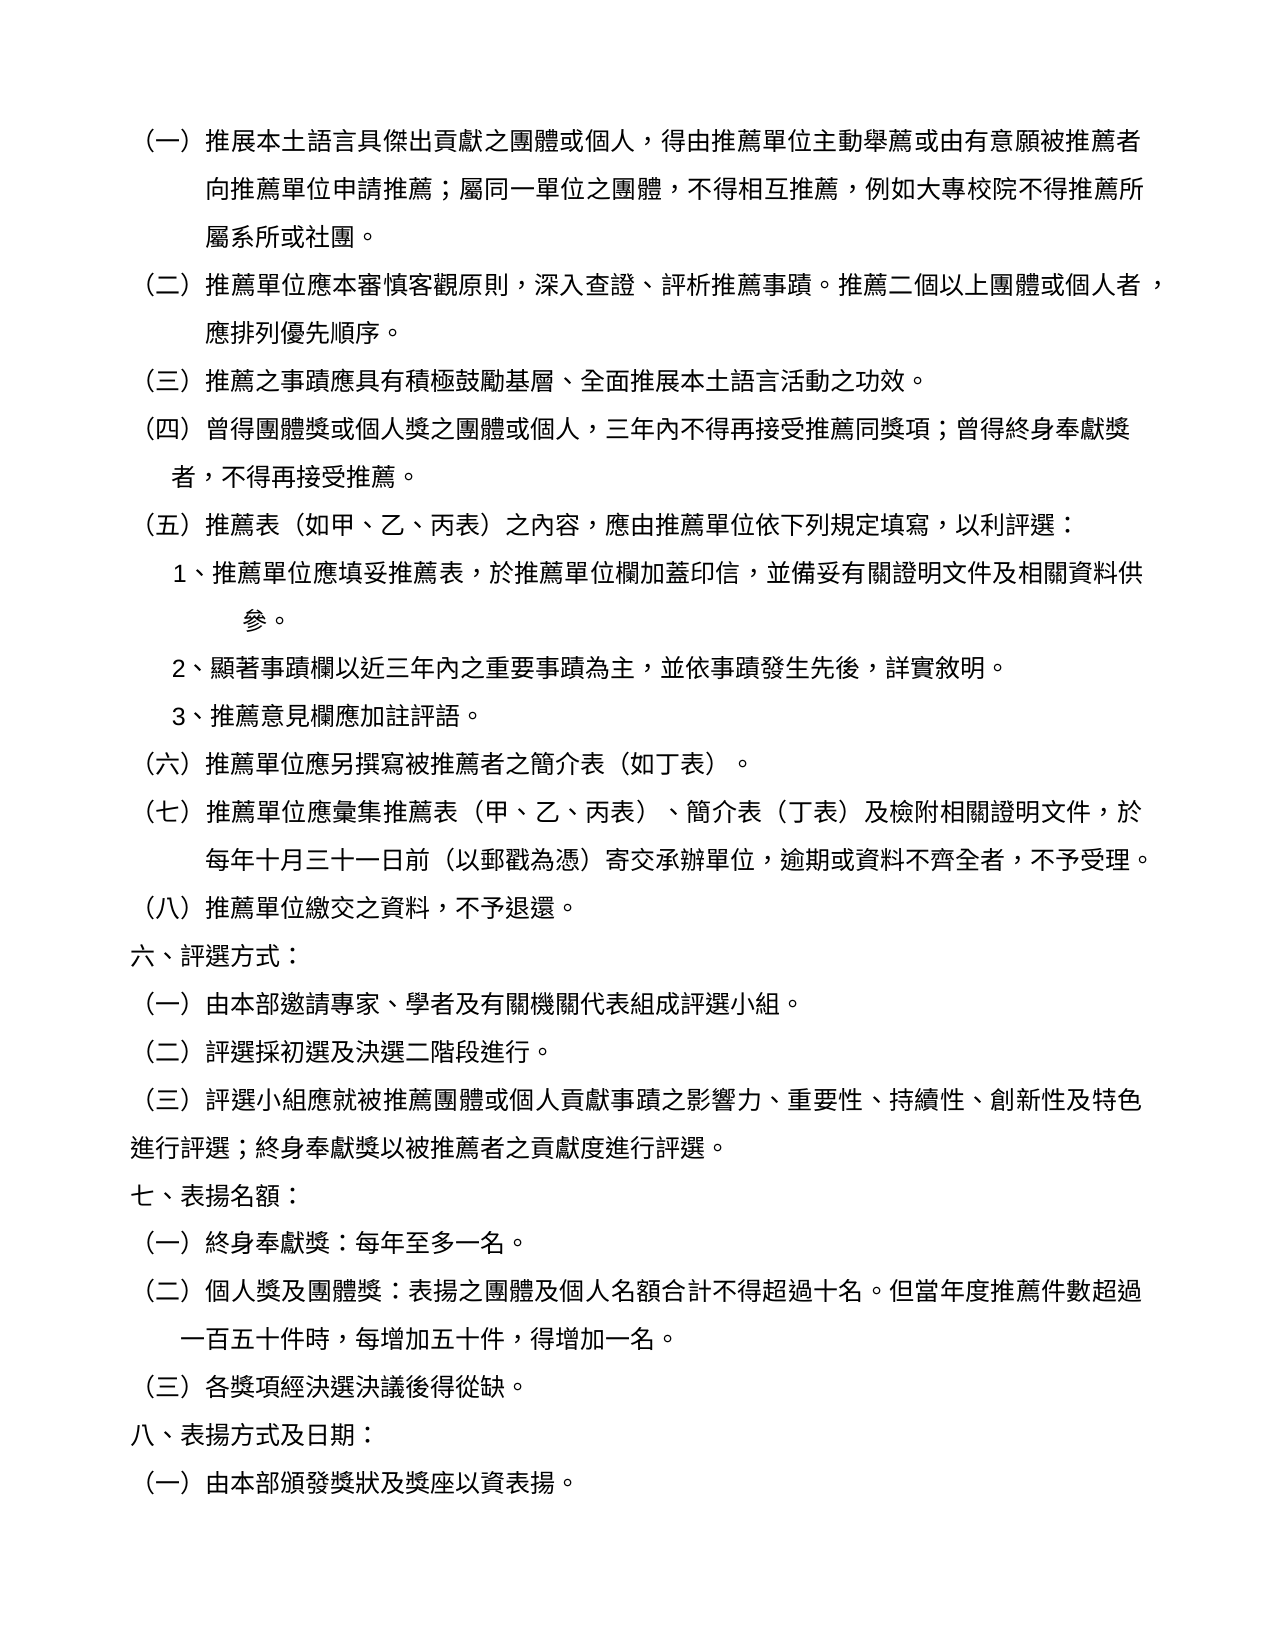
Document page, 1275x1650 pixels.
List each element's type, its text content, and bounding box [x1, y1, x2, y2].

text （四）曾得團體獎或個人獎之團體或個人，三年內不得再接受推薦同獎項；曾得終身奉獻獎 [130, 400, 1145, 448]
text （一）由本部頒發獎狀及獎座以資表揚。 [130, 1454, 1145, 1502]
text （一）推展本土語言具傑出貢獻之團體或個人，得由推薦單位主動舉薦或由有意願被推薦者向推薦單位申請推薦；屬同一單位之團體，不得相互推薦，例如大專校院不得推薦所屬系所或社團。 [130, 112, 1145, 256]
text （一）終身奉獻獎：每年至多一名。 [130, 1214, 1145, 1262]
text （三）推薦之事蹟應具有積極鼓勵基層、全面推展本土語言活動之功效。 [130, 352, 1145, 400]
text 六、評選方式： [130, 927, 1145, 975]
text （二）個人獎及團體獎：表揚之團體及個人名額合計不得超過十名。但當年度推薦件數超過一百五十件時，每增加五十件，得增加一名。 [130, 1262, 1145, 1358]
text （二）評選採初選及決選二階段進行。 [130, 1023, 1145, 1071]
text （二）推薦單位應本審慎客觀原則，深入查證、評析推薦事蹟。推薦二個以上團體或個人者，應排列優先順序。 [130, 256, 1145, 352]
text 3、推薦意見欄應加註評語。 [130, 687, 1145, 735]
text 七、表揚名額： [130, 1167, 1145, 1214]
text 者，不得再接受推薦。 [130, 448, 1145, 496]
text 1、推薦單位應填妥推薦表，於推薦單位欄加蓋印信，並備妥有關證明文件及相關資料供參。 [130, 544, 1145, 639]
text 2、顯著事蹟欄以近三年內之重要事蹟為主，並依事蹟發生先後，詳實敘明。 [130, 639, 1145, 687]
text （三）評選小組應就被推薦團體或個人貢獻事蹟之影響力、重要性、持續性、創新性及特色進行評選；終身奉獻獎以被推薦者之貢獻度進行評選。 [130, 1071, 1145, 1167]
text （一）由本部邀請專家、學者及有關機關代表組成評選小組。 [130, 975, 1145, 1023]
text （五）推薦表（如甲、乙、丙表）之內容，應由推薦單位依下列規定填寫，以利評選： [130, 496, 1145, 544]
text （七）推薦單位應彙集推薦表（甲、乙、丙表）、簡介表（丁表）及檢附相關證明文件，於每年十月三十一日前（以郵戳為憑）寄交承辦單位，逾期或資料不齊全者，不予受理。 [130, 783, 1145, 879]
text （三）各獎項經決選決議後得從缺。 [130, 1358, 1145, 1406]
text （八）推薦單位繳交之資料，不予退還。 [130, 879, 1145, 927]
text 八、表揚方式及日期： [130, 1406, 1145, 1454]
text （六）推薦單位應另撰寫被推薦者之簡介表（如丁表）。 [130, 735, 1145, 783]
